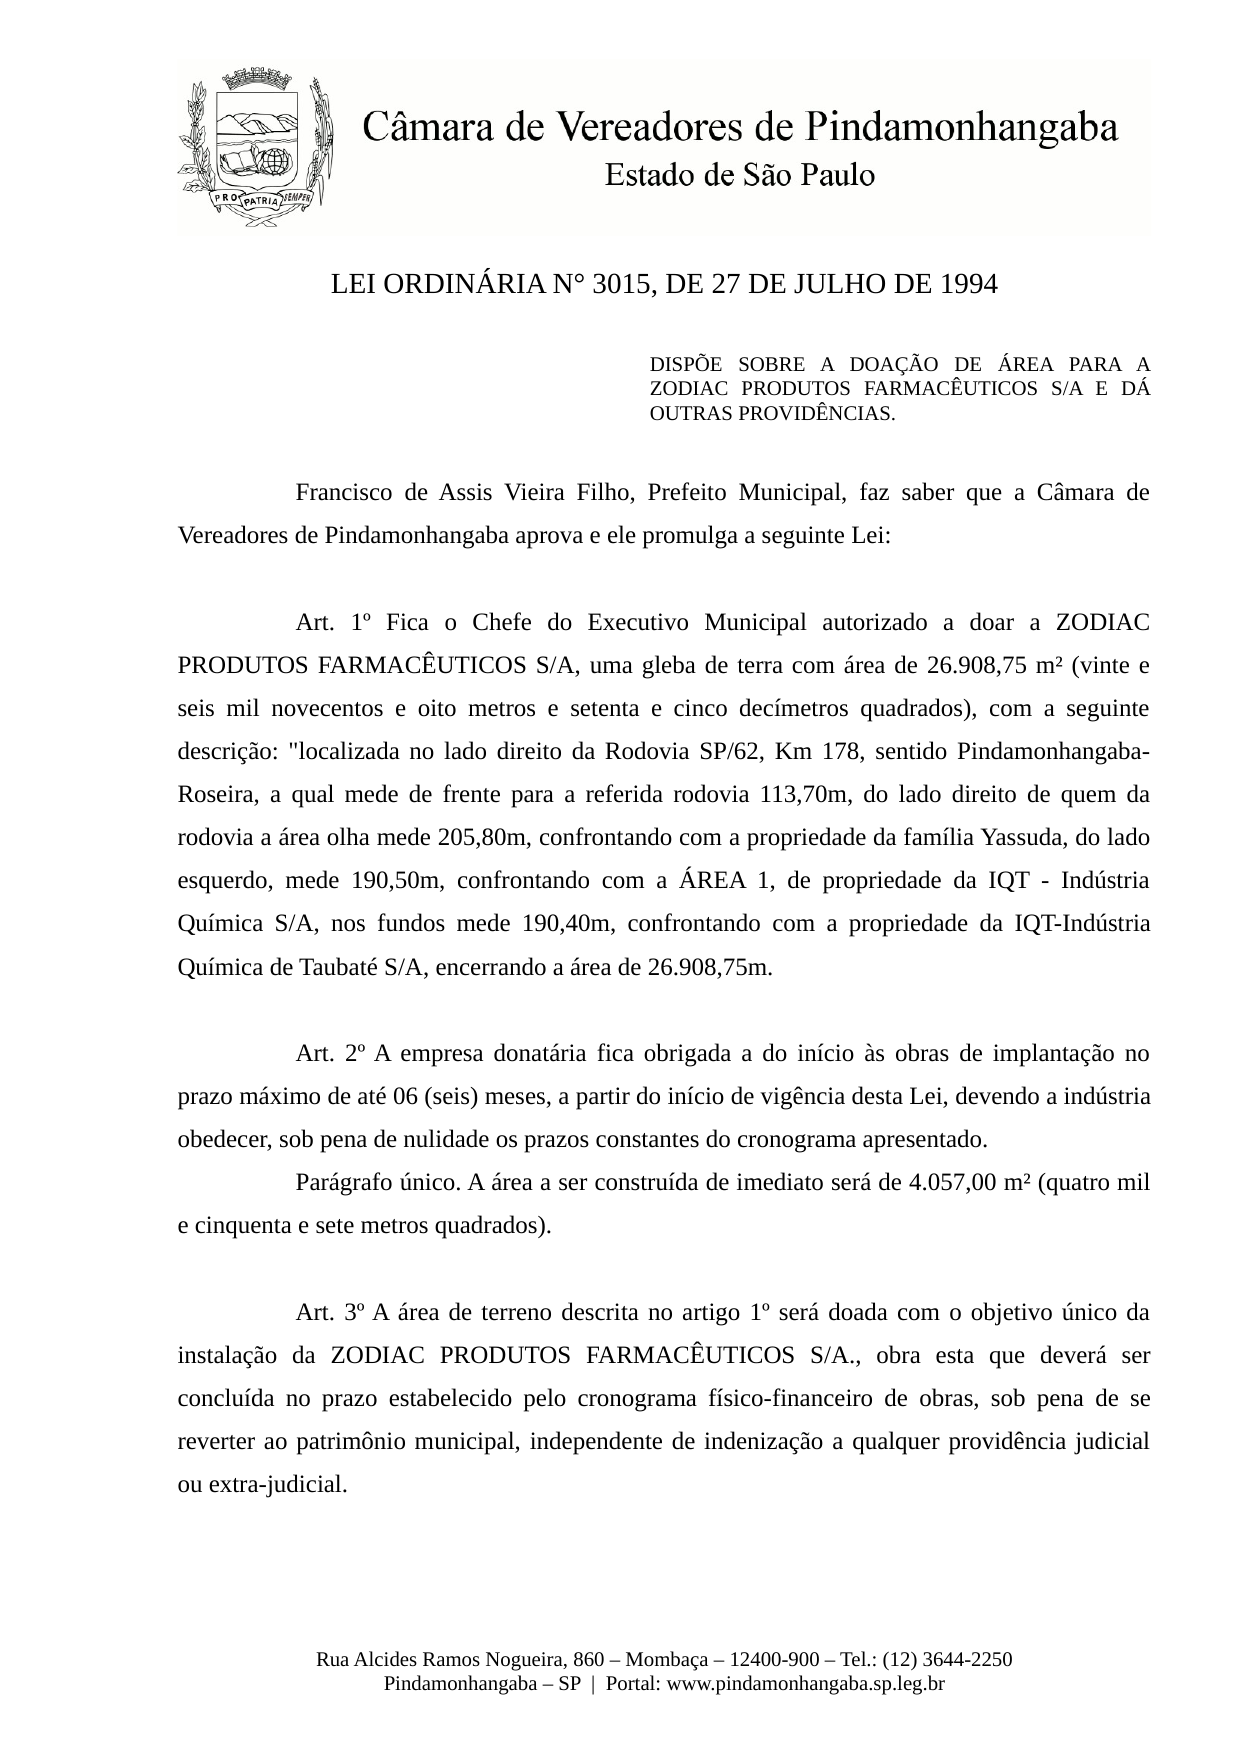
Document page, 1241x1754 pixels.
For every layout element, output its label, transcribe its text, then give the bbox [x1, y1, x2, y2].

text Parágrafo único. A área a ser construída de imediato será de 4.057,00 m² (quatro mil e cinquenta e sete metros quadrados). [177, 1167, 1152, 1239]
picture [177, 59, 1152, 236]
text LEI ORDINÁRIA N° 3015, de 27 de julho de 1994 [177, 266, 1152, 299]
text Art. 2º A empresa donatária fica obrigada a do início às obras de implantação no prazo máximo de até 06 (seis) meses, a partir do início de vigência desta Lei, devendo a indústria obedecer, sob pena de nulidade os prazos constantes do cronograma apresentado. [177, 1038, 1152, 1153]
text DISPÕE SOBRE A DOAÇÃO DE ÁREA PARA A ZODIAC PRODUTOS FARMACÊUTICOS S/A E DÁ OUTRAS PROVIDÊNCIAS. [649, 352, 1152, 424]
text Art. 1º Fica o Chefe do Executivo Municipal autorizado a doar a ZODIAC PRODUTOS FARMACÊUTICOS S/A, uma gleba de terra com área de 26.908,75 m² (vinte e seis mil novecentos e oito metros e setenta e cinco decímetros quadrados), com a seguinte descrição: "localizada no lado direito da Rodovia SP/62, Km 178, sentido Pindamonhangaba-Roseira, a qual mede de frente para a referida rodovia 113,70m, do lado direito de quem da rodovia a área olha mede 205,80m, confrontando com a propriedade da família Yassuda, do lado esquerdo, mede 190,50m, confrontando com a ÁREA 1, de propriedade da IQT - Indústria Química S/A, nos fundos mede 190,40m, confrontando com a propriedade da IQT-Indústria Química de Taubaté S/A, encerrando a área de 26.908,75m. [177, 607, 1152, 980]
text Art. 3º A área de terreno descrita no artigo 1º será doada com o objetivo único da instalação da ZODIAC PRODUTOS FARMACÊUTICOS S/A., obra esta que deverá ser concluída no prazo estabelecido pelo cronograma físico-financeiro de obras, sob pena de se reverter ao patrimônio municipal, independente de indenização a qualquer providência judicial ou extra-judicial. [177, 1297, 1152, 1498]
text Francisco de Assis Vieira Filho, Prefeito Municipal, faz saber que a Câmara de Vereadores de Pindamonhangaba aprova e ele promulga a seguinte Lei: [177, 477, 1152, 549]
